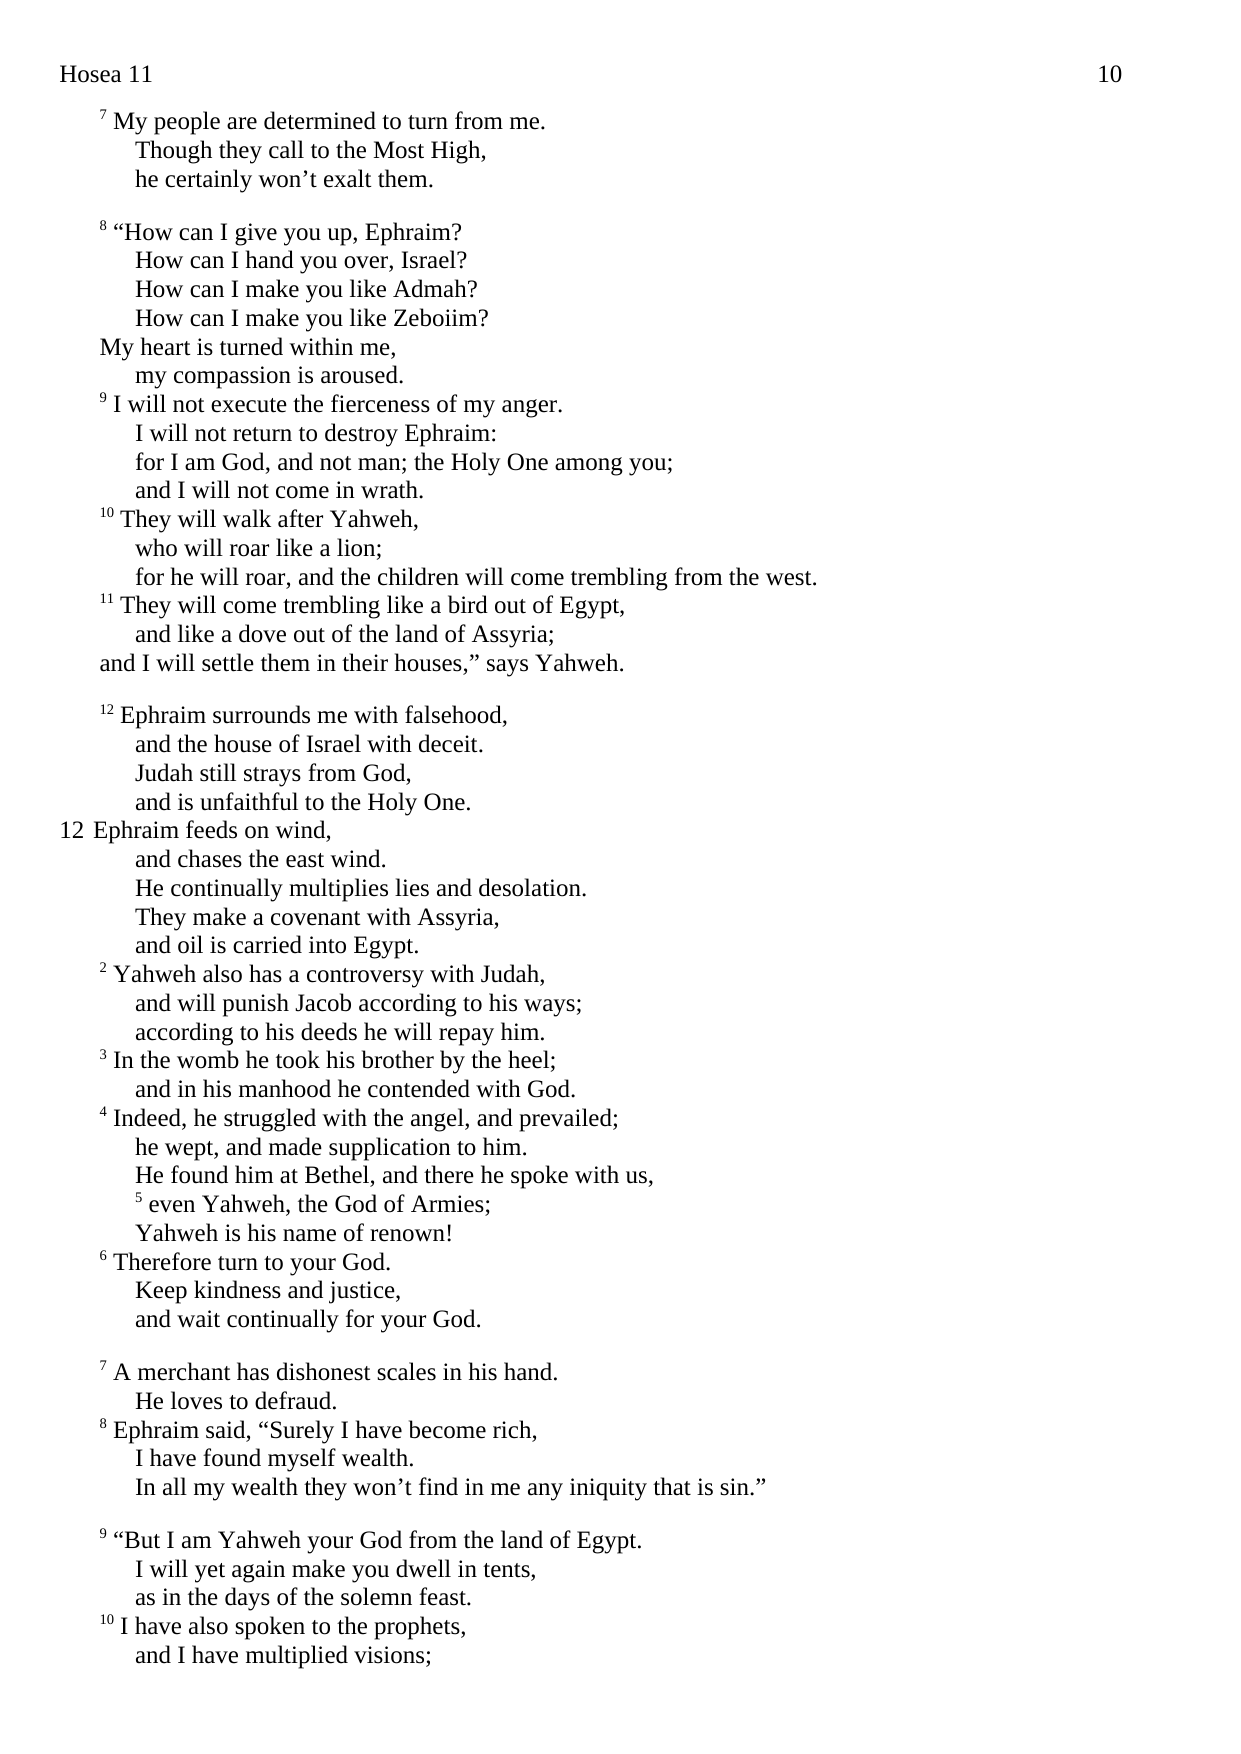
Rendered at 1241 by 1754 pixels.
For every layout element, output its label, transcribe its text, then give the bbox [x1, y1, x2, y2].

text Keep kindness and justice, [135, 1276, 1122, 1304]
text They make a covenant with Assyria, [135, 902, 1122, 931]
text 9 I will not execute the fierceness of my anger. [99, 389, 1122, 418]
text and wait continually for your God. [135, 1304, 1122, 1333]
text Judah still strays from God, [135, 758, 1122, 787]
text and I will not come in wrath. [135, 475, 1122, 504]
text and I have multiplied visions; [135, 1640, 1122, 1669]
text 7 A merchant has dishonest scales in his hand. [99, 1357, 1122, 1386]
text for I am God, and not man; the Holy One among you; [135, 447, 1122, 475]
text 8 “How can I give you up, Ephraim? [99, 217, 1122, 245]
text he certainly won’t exalt them. [135, 164, 1122, 192]
text 8 Ephraim said, “Surely I have become rich, [99, 1415, 1122, 1443]
text 5 even Yahweh, the God of Armies; [135, 1189, 1122, 1218]
text How can I make you like Zeboiim? [135, 303, 1122, 332]
text as in the days of the solemn feast. [135, 1582, 1122, 1611]
text I will yet again make you dwell in tents, [135, 1554, 1122, 1582]
text 4 Indeed, he struggled with the angel, and prevailed; [99, 1103, 1122, 1132]
text and chases the east wind. [135, 844, 1122, 873]
text he wept, and made supplication to him. [135, 1132, 1122, 1161]
text and oil is carried into Egypt. [135, 931, 1122, 959]
text 12 Ephraim surrounds me with falsehood, [99, 701, 1122, 729]
text 11 They will come trembling like a bird out of Egypt, [99, 590, 1122, 619]
text 7 My people are determined to turn from me. [99, 106, 1122, 135]
text for he will roar, and the children will come trembling from the west. [135, 562, 1122, 590]
text my compassion is aroused. [135, 360, 1122, 389]
text He loves to defraud. [135, 1386, 1122, 1415]
text and in his manhood he contended with God. [135, 1074, 1122, 1103]
text Though they call to the Most High, [135, 135, 1122, 164]
text 10 I have also spoken to the prophets, [99, 1611, 1122, 1640]
text 9 “But I am Yahweh your God from the land of Egypt. [99, 1525, 1122, 1554]
text who will roar like a lion; [135, 533, 1122, 562]
text In all my wealth they won’t find in me any iniquity that is sin.” [135, 1472, 1122, 1501]
text according to his deeds he will repay him. [135, 1017, 1122, 1046]
text He found him at Bethel, and there he spoke with us, [135, 1161, 1122, 1189]
text 10 They will walk after Yahweh, [99, 504, 1122, 533]
text He continually multiplies lies and desolation. [135, 873, 1122, 902]
text Yahweh is his name of renown! [135, 1218, 1122, 1247]
text I have found myself wealth. [135, 1443, 1122, 1472]
text and like a dove out of the land of Assyria; [135, 619, 1122, 648]
text and the house of Israel with deceit. [135, 729, 1122, 758]
text 6 Therefore turn to your God. [99, 1247, 1122, 1276]
text 12Ephraim feeds on wind, [59, 816, 1122, 844]
text and I will settle them in their houses,” says Yahweh. [99, 648, 1122, 677]
text and will punish Jacob according to his ways; [135, 988, 1122, 1017]
text How can I hand you over, Israel? [135, 245, 1122, 274]
text My heart is turned within me, [99, 332, 1122, 360]
text 2 Yahweh also has a controversy with Judah, [99, 959, 1122, 988]
text 3 In the womb he took his brother by the heel; [99, 1046, 1122, 1074]
text and is unfaithful to the Holy One. [135, 787, 1122, 816]
text I will not return to destroy Ephraim: [135, 418, 1122, 447]
text How can I make you like Admah? [135, 274, 1122, 303]
